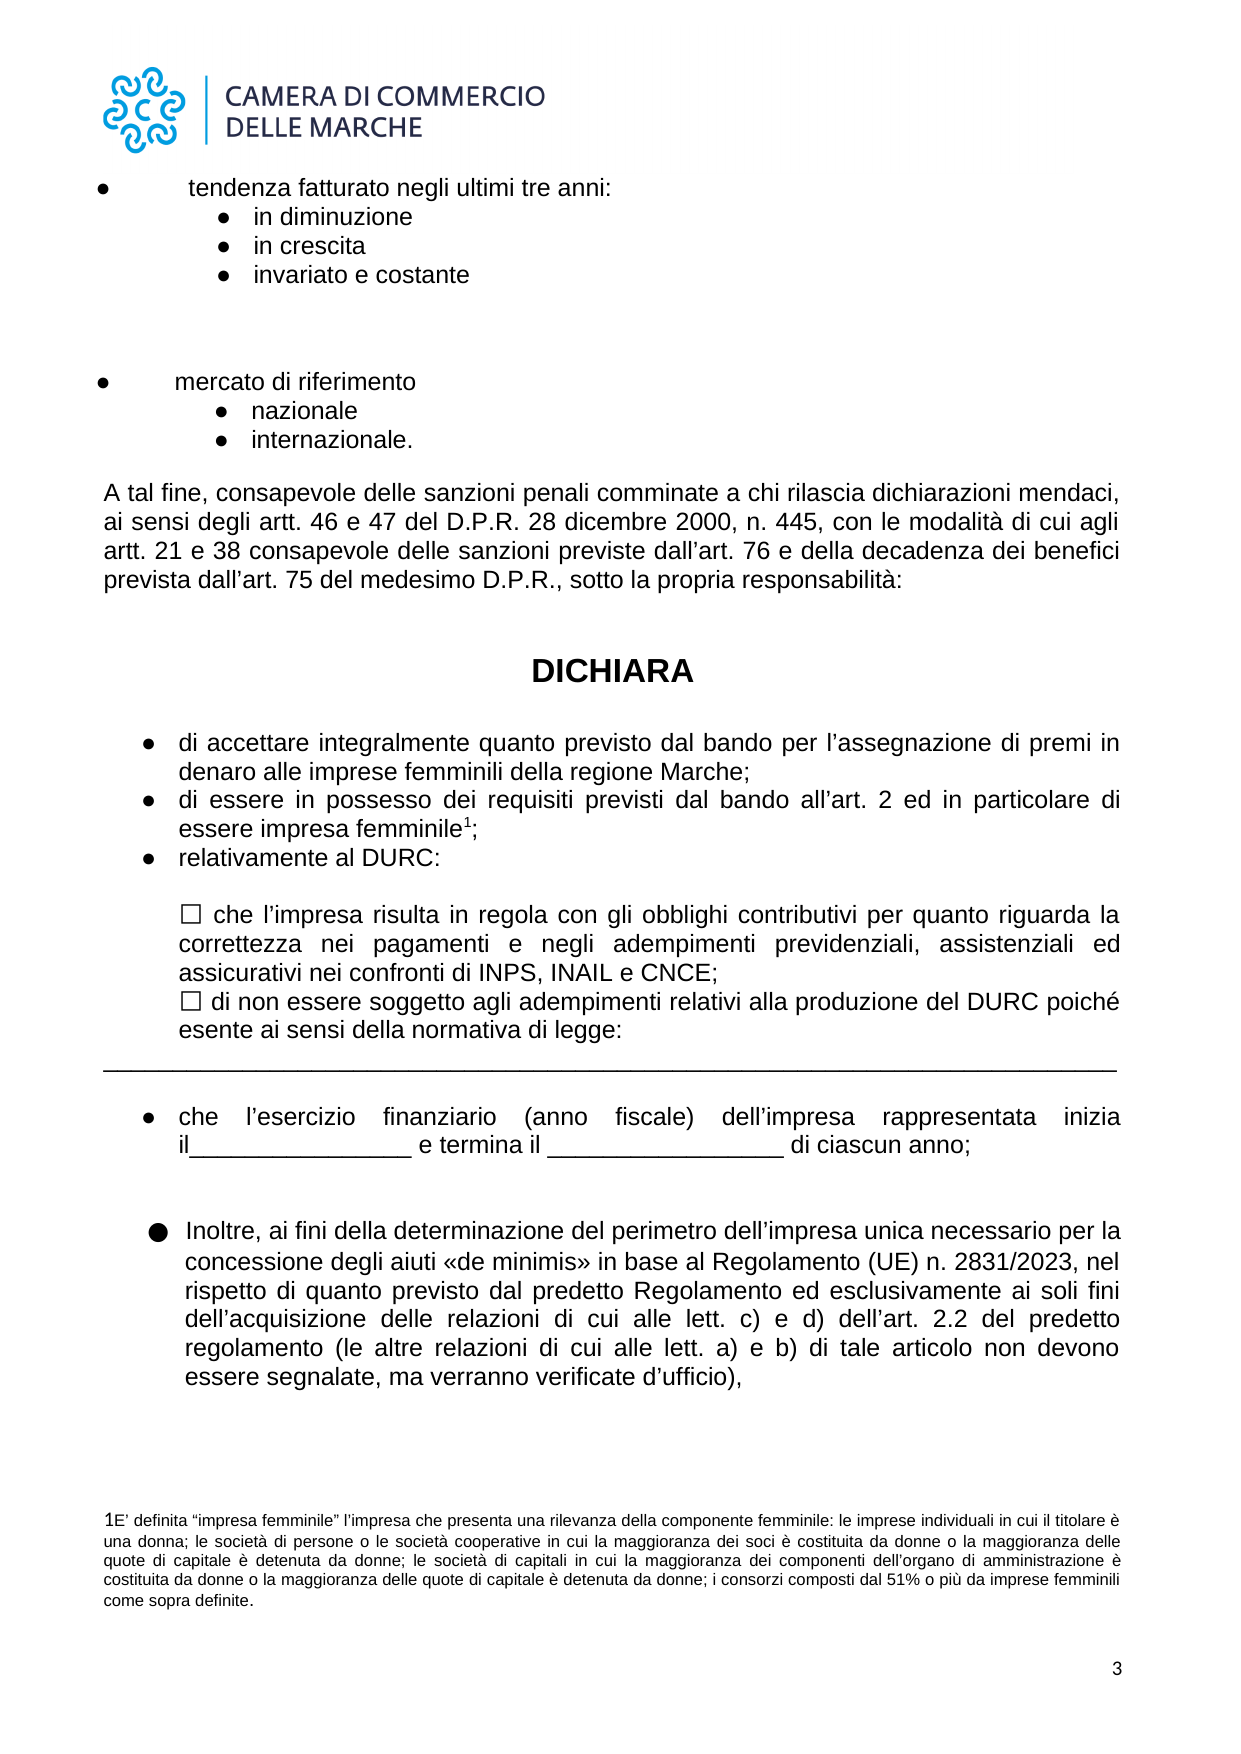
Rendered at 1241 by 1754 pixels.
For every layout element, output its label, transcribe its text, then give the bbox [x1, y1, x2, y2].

text DICHIARA [103, 651, 1122, 689]
text ⬜ di non essere soggetto agli adempimenti relativi alla produzione del DURC poiché esente ai sensi della normativa di legge: [178, 987, 1122, 1044]
list mercato di riferimento [95, 367, 1122, 396]
list E’ definita “impresa femminile” l’impresa che presenta una rilevanza della componente femminile: le imprese individuali in cui il titolare è una donna; le società di persone o le società cooperative in cui la maggioranza dei soci è costituita da donne o la maggioranza delle quote di capitale è detenuta da donne; le società di capitali in cui la maggioranza dei componenti dell’organo di amministrazione è costituita da donne o la maggioranza delle quote di capitale è detenuta da donne; i consorzi composti dal 51% o più da imprese femminili come sopra definite. [103, 1506, 1122, 1610]
text A tal fine, consapevole delle sanzioni penali comminate a chi rilascia dichiarazioni mendaci, ai sensi degli artt. 46 e 47 del D.P.R. 28 dicembre 2000, n. 445, con le modalità di cui agli artt. 21 e 38 consapevole delle sanzioni previste dall’art. 76 e della decadenza dei benefici prevista dall’art. 75 del medesimo D.P.R., sotto la propria responsabilità: [103, 478, 1122, 593]
picture [103, 25, 1074, 174]
text ⬜ che l’impresa risulta in regola con gli obblighi contributivi per quanto riguarda la correttezza nei pagamenti e negli adempimenti previdenziali, assistenziali ed assicurativi nei confronti di INPS, INAIL e CNCE; [178, 900, 1122, 987]
text _________________________________________________________________________ [103, 1044, 1122, 1073]
list nazionale [213, 396, 1122, 425]
list che l’esercizio finanziario (anno fiscale) dell’impresa rappresentata inizia il________________ e termina il _________________ di ciascun anno; [141, 1102, 1122, 1159]
list di essere in possesso dei requisiti previsti dal bando all’art. 2 ed in particolare di essere impresa femminile; [141, 785, 1122, 843]
list invariato e costante [216, 260, 1122, 288]
list relativamente al DURC: [141, 843, 1122, 872]
list tendenza fatturato negli ultimi tre anni: [95, 173, 1122, 202]
list in crescita [216, 231, 1122, 260]
list in diminuzione [216, 202, 1122, 231]
list internazionale. [213, 425, 1122, 453]
list di accettare integralmente quanto previsto dal bando per l’assegnazione di premi in denaro alle imprese femminili della regione Marche; [141, 728, 1122, 785]
text ● Inoltre, ai fini della determinazione del perimetro dell’impresa unica necessario per la concessione degli aiuti «de minimis» in base al Regolamento (UE) n. 2831/2023, nel rispetto di quanto previsto dal predetto Regolamento ed esclusivamente ai soli fini dell’acquisizione delle relazioni di cui alle lett. c) e d) dell’art. 2.2 del predetto regolamento (le altre relazioni di cui alle lett. a) e b) di tale articolo non devono essere segnalate, ma verranno verificate d’ufficio), [147, 1213, 1122, 1391]
